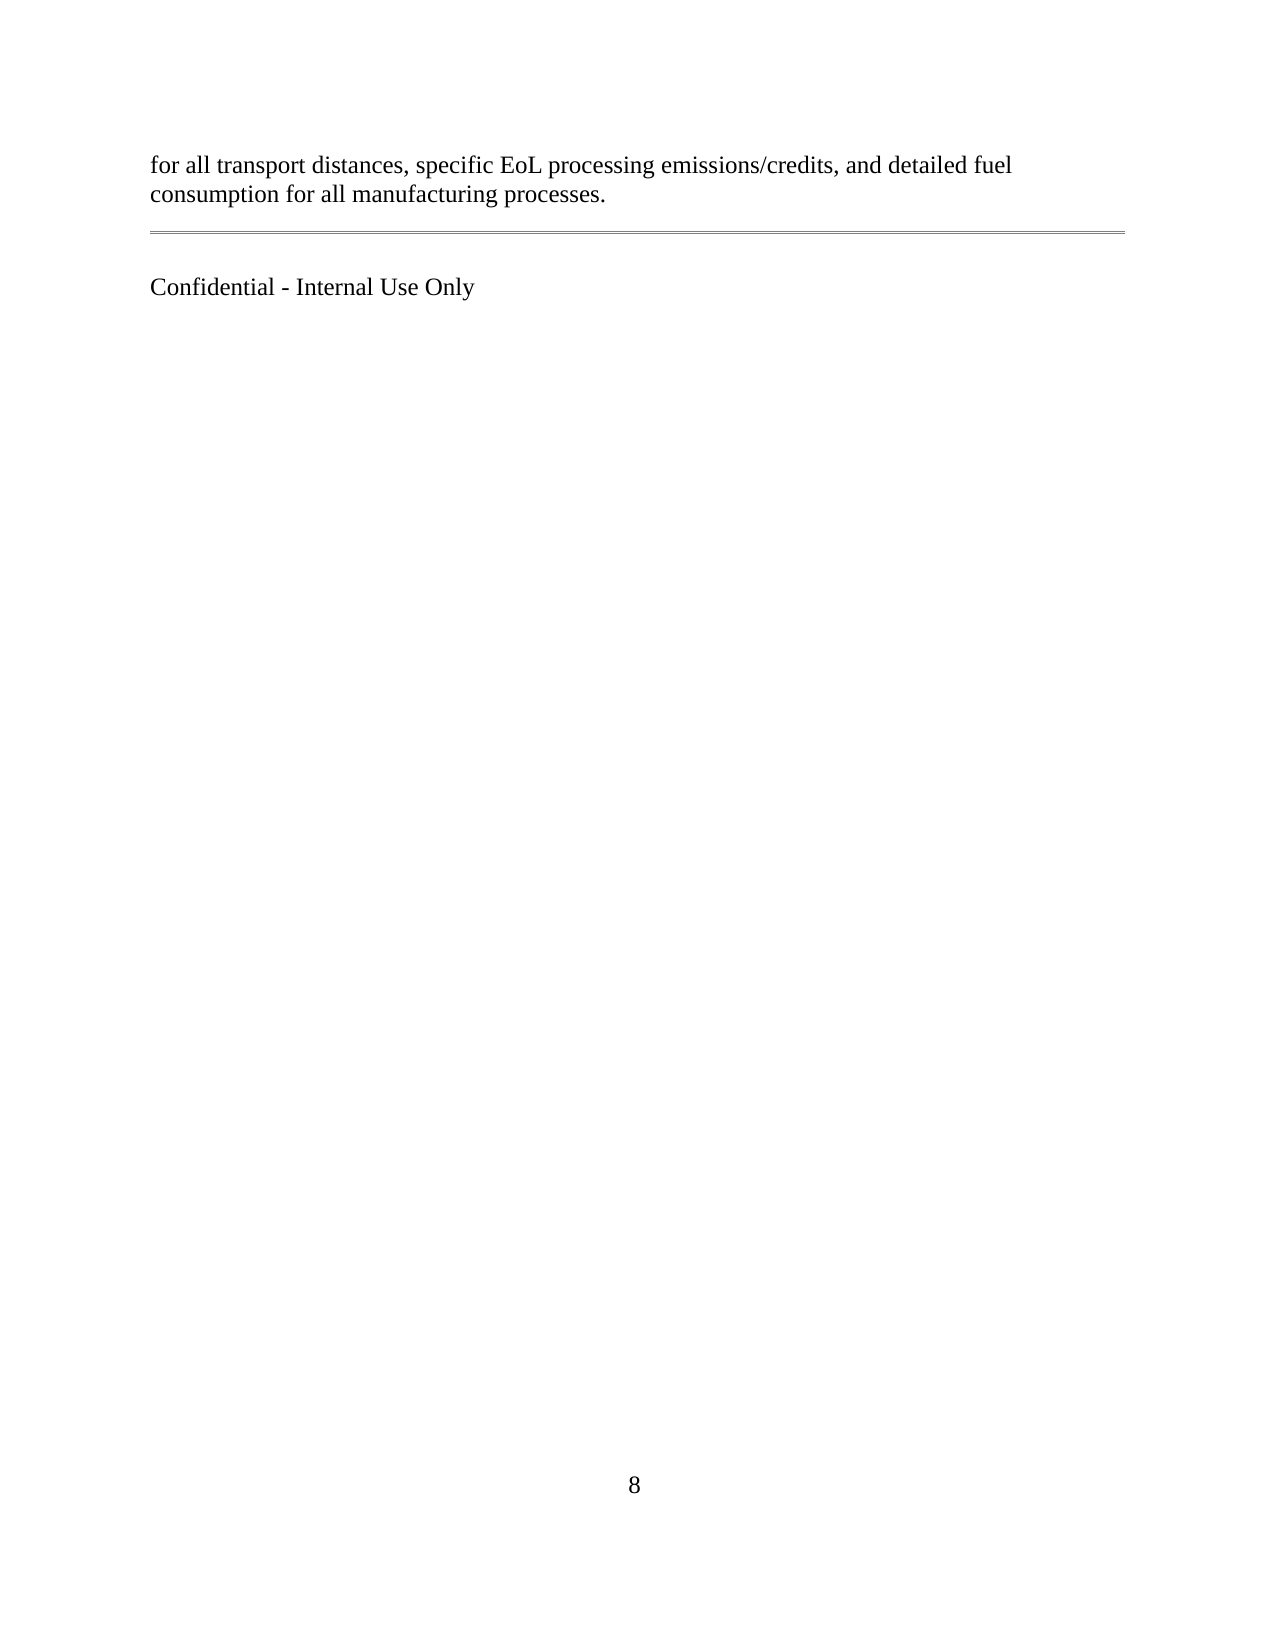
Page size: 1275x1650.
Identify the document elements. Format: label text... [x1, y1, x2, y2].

text Confidential - Internal Use Only [150, 272, 1125, 300]
text for all transport distances, specific EoL processing emissions/credits, and detailed fuel consumption for all manufacturing processes. [150, 150, 1125, 207]
